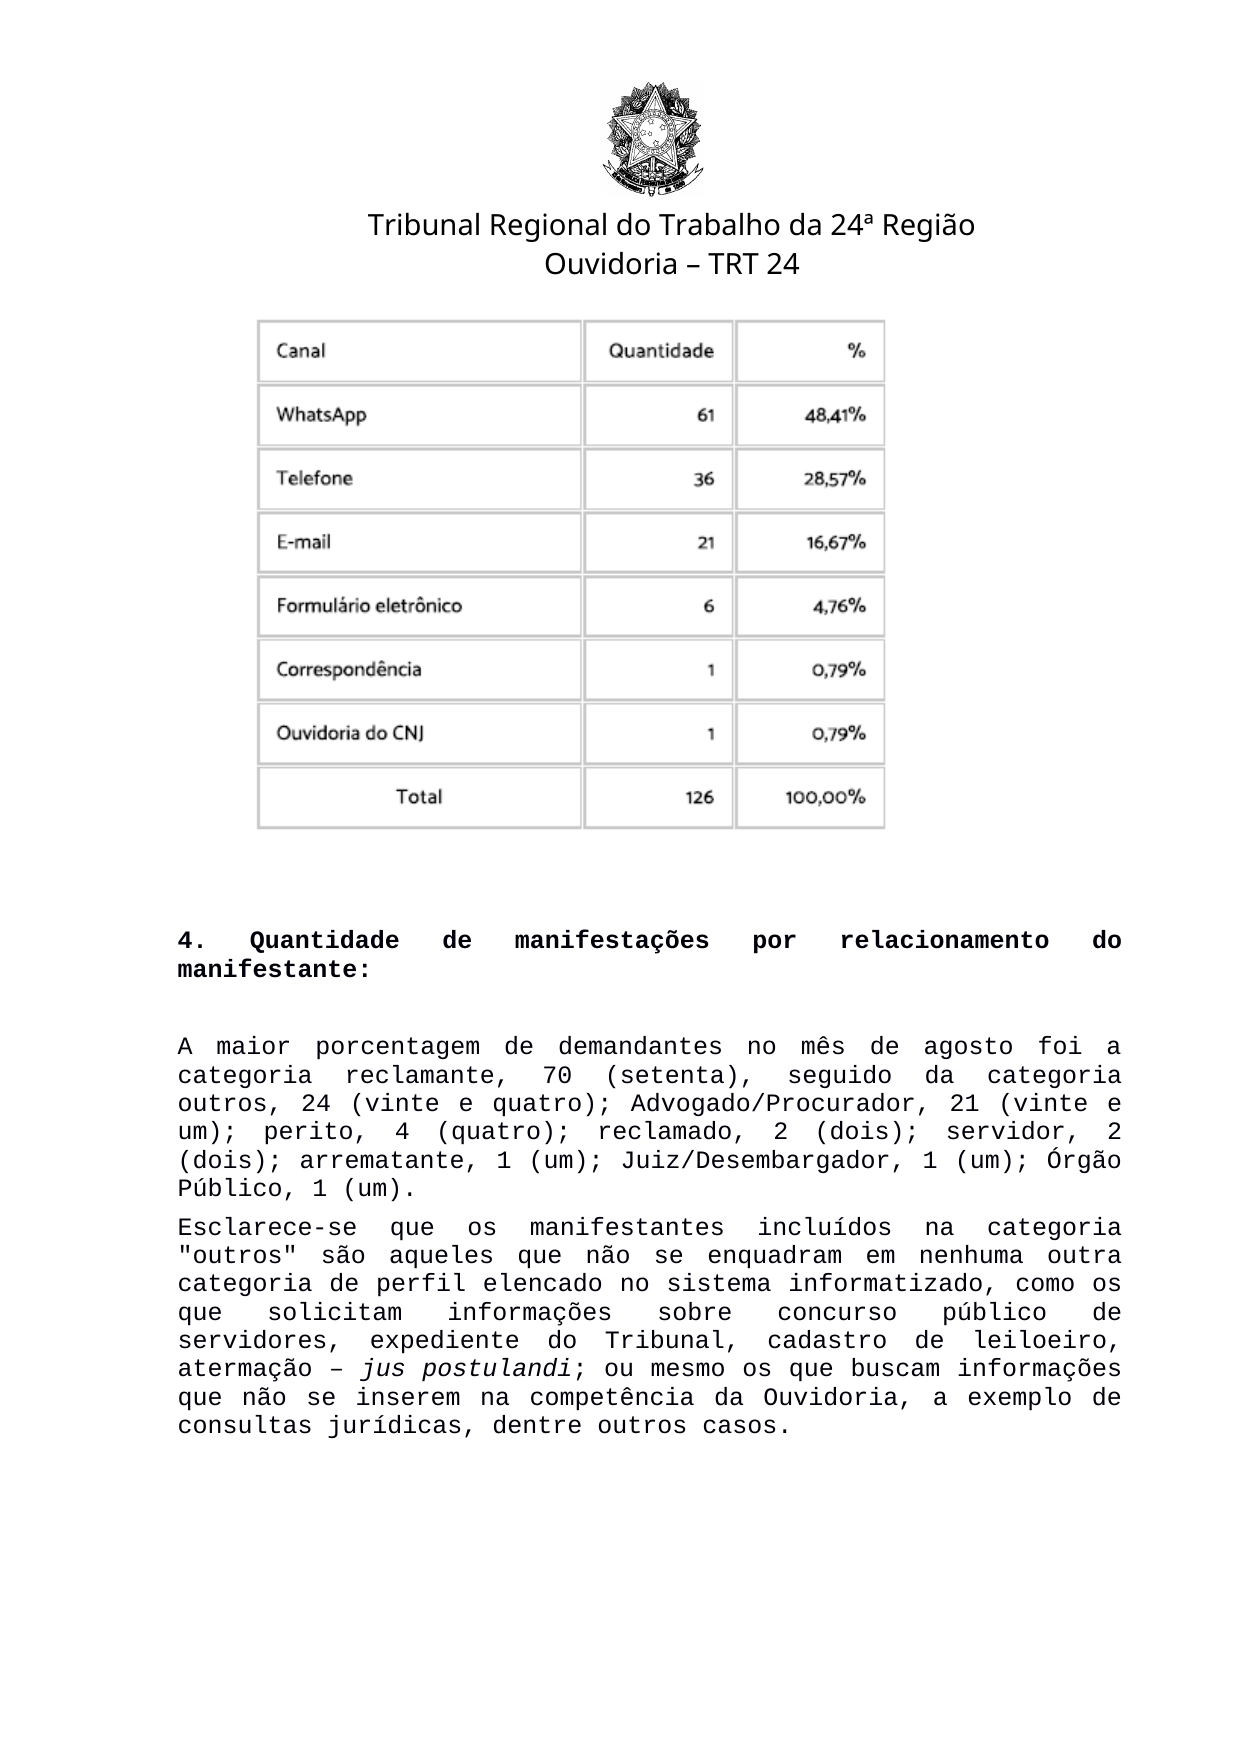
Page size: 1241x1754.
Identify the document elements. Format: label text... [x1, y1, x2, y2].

text 4. Quantidade de manifestações por relacionamento do manifestante: [177, 928, 1122, 985]
text A maior porcentagem de demandantes no mês de agosto foi a categoria reclamante, 70 (setenta), seguido da categoria outros, 24 (vinte e quatro); Advogado/Procurador, 21 (vinte e um); perito, 4 (quatro); reclamado, 2 (dois); servidor, 2 (dois); arrematante, 1 (um); Juiz/Desembargador, 1 (um); Órgão Público, 1 (um). [177, 1034, 1122, 1204]
text Esclarece-se que os manifestantes incluídos na categoria "outros" são aqueles que não se enquadram em nenhuma outra categoria de perfil elencado no sistema informatizado, como os que solicitam informações sobre concurso público de servidores, expediente do Tribunal, cadastro de leiloeiro, atermação – jus postulandi; ou mesmo os que buscam informações que não se inserem na competência da Ouvidoria, a exemplo de consultas jurídicas, dentre outros casos. [177, 1214, 1122, 1441]
